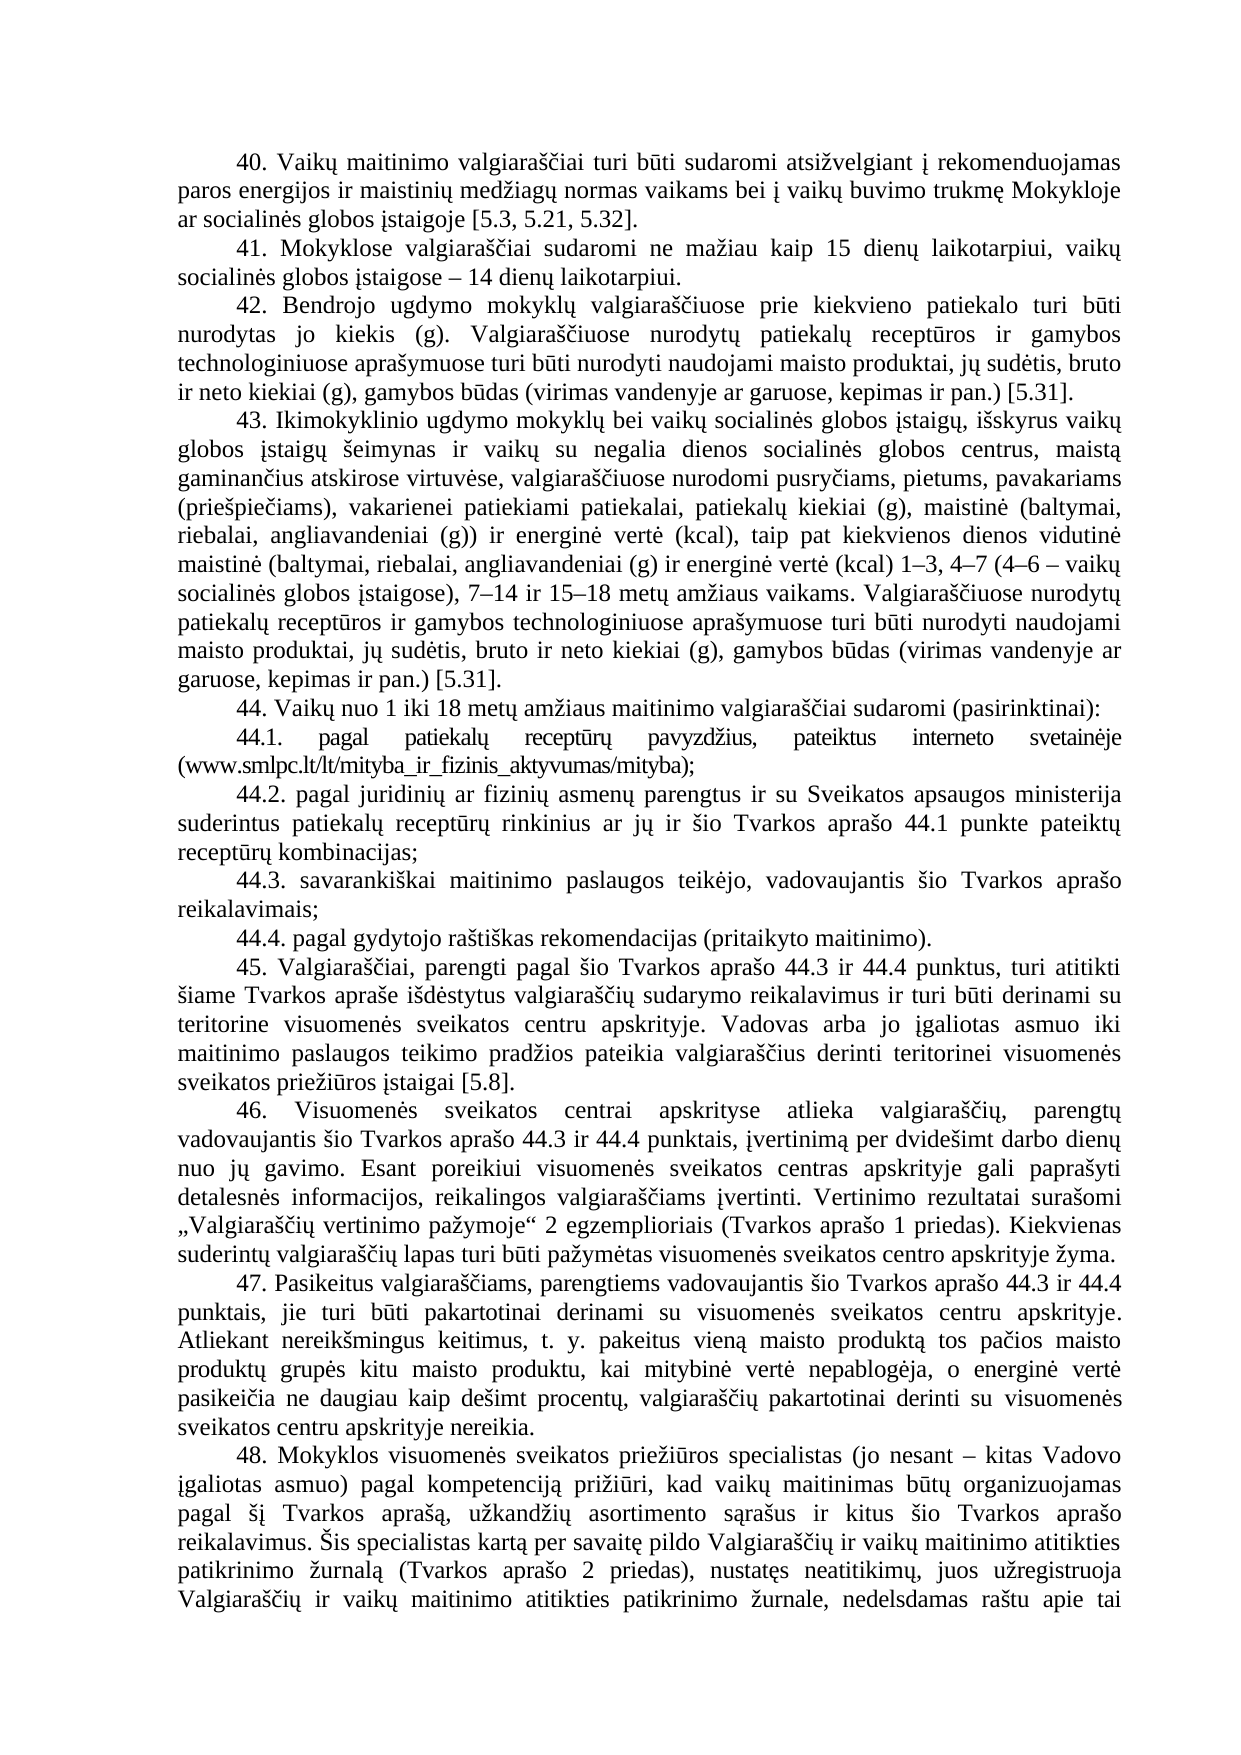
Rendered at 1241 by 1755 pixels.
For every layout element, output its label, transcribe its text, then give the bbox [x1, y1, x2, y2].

text 44.2. pagal juridinių ar fizinių asmenų parengtus ir su Sveikatos apsaugos ministerija suderintus patiekalų receptūrų rinkinius ar jų ir šio Tvarkos aprašo 44.1 punkte pateiktų receptūrų kombinacijas; [177, 779, 1122, 866]
text 48. Mokyklos visuomenės sveikatos priežiūros specialistas (jo nesant – kitas Vadovo įgaliotas asmuo) pagal kompetenciją prižiūri, kad vaikų maitinimas būtų organizuojamas pagal šį Tvarkos aprašą, užkandžių asortimento sąrašus ir kitus šio Tvarkos aprašo reikalavimus. Šis specialistas kartą per savaitę pildo Valgiaraščių ir vaikų maitinimo atitikties patikrinimo žurnalą (Tvarkos aprašo 2 priedas), nustatęs neatitikimų, juos užregistruoja Valgiaraščių ir vaikų maitinimo atitikties patikrinimo žurnale, nedelsdamas raštu apie tai [177, 1441, 1122, 1613]
text 42. Bendrojo ugdymo mokyklų valgiaraščiuose prie kiekvieno patiekalo turi būti nurodytas jo kiekis (g). Valgiaraščiuose nurodytų patiekalų receptūros ir gamybos technologiniuose aprašymuose turi būti nurodyti naudojami maisto produktai, jų sudėtis, bruto ir neto kiekiai (g), gamybos būdas (virimas vandenyje ar garuose, kepimas ir pan.) [5.31]. [177, 291, 1122, 406]
text 45. Valgiaraščiai, parengti pagal šio Tvarkos aprašo 44.3 ir 44.4 punktus, turi atitikti šiame Tvarkos apraše išdėstytus valgiaraščių sudarymo reikalavimus ir turi būti derinami su teritorine visuomenės sveikatos centru apskrityje. Vadovas arba jo įgaliotas asmuo iki maitinimo paslaugos teikimo pradžios pateikia valgiaraščius derinti teritorinei visuomenės sveikatos priežiūros įstaigai [5.8]. [177, 952, 1122, 1096]
text 44.4. pagal gydytojo raštiškas rekomendacijas (pritaikyto maitinimo). [177, 923, 1122, 952]
text 44. Vaikų nuo 1 iki 18 metų amžiaus maitinimo valgiaraščiai sudaromi (pasirinktinai): [177, 693, 1122, 722]
text 43. Ikimokyklinio ugdymo mokyklų bei vaikų socialinės globos įstaigų, išskyrus vaikų globos įstaigų šeimynas ir vaikų su negalia dienos socialinės globos centrus, maistą gaminančius atskirose virtuvėse, valgiaraščiuose nurodomi pusryčiams, pietums, pavakariams (priešpiečiams), vakarienei patiekiami patiekalai, patiekalų kiekiai (g), maistinė (baltymai, riebalai, angliavandeniai (g)) ir energinė vertė (kcal), taip pat kiekvienos dienos vidutinė maistinė (baltymai, riebalai, angliavandeniai (g) ir energinė vertė (kcal) 1–3, 4–7 (4–6 – vaikų socialinės globos įstaigose), 7–14 ir 15–18 metų amžiaus vaikams. Valgiaraščiuose nurodytų patiekalų receptūros ir gamybos technologiniuose aprašymuose turi būti nurodyti naudojami maisto produktai, jų sudėtis, bruto ir neto kiekiai (g), gamybos būdas (virimas vandenyje ar garuose, kepimas ir pan.) [5.31]. [177, 406, 1122, 693]
text 44.3. savarankiškai maitinimo paslaugos teikėjo, vadovaujantis šio Tvarkos aprašo reikalavimais; [177, 866, 1122, 923]
text 44.1. pagal patiekalų receptūrų pavyzdžius, pateiktus interneto svetainėje (www.smlpc.lt/lt/mityba_ir_fizinis_aktyvumas/mityba); [177, 722, 1122, 779]
text 40. Vaikų maitinimo valgiaraščiai turi būti sudaromi atsižvelgiant į rekomenduojamas paros energijos ir maistinių medžiagų normas vaikams bei į vaikų buvimo trukmę Mokykloje ar socialinės globos įstaigoje [5.3, 5.21, 5.32]. [177, 147, 1122, 233]
text 46. Visuomenės sveikatos centrai apskrityse atlieka valgiaraščių, parengtų vadovaujantis šio Tvarkos aprašo 44.3 ir 44.4 punktais, įvertinimą per dvidešimt darbo dienų nuo jų gavimo. Esant poreikiui visuomenės sveikatos centras apskrityje gali paprašyti detalesnės informacijos, reikalingos valgiaraščiams įvertinti. Vertinimo rezultatai surašomi „Valgiaraščių vertinimo pažymoje“ 2 egzemplioriais (Tvarkos aprašo 1 priedas). Kiekvienas suderintų valgiaraščių lapas turi būti pažymėtas visuomenės sveikatos centro apskrityje žyma. [177, 1096, 1122, 1268]
text 41. Mokyklose valgiaraščiai sudaromi ne mažiau kaip 15 dienų laikotarpiui, vaikų socialinės globos įstaigose – 14 dienų laikotarpiui. [177, 233, 1122, 291]
text 47. Pasikeitus valgiaraščiams, parengtiems vadovaujantis šio Tvarkos aprašo 44.3 ir 44.4 punktais, jie turi būti pakartotinai derinami su visuomenės sveikatos centru apskrityje. Atliekant nereikšmingus keitimus, t. y. pakeitus vieną maisto produktą tos pačios maisto produktų grupės kitu maisto produktu, kai mitybinė vertė nepablogėja, o energinė vertė pasikeičia ne daugiau kaip dešimt procentų, valgiaraščių pakartotinai derinti su visuomenės sveikatos centru apskrityje nereikia. [177, 1268, 1122, 1441]
